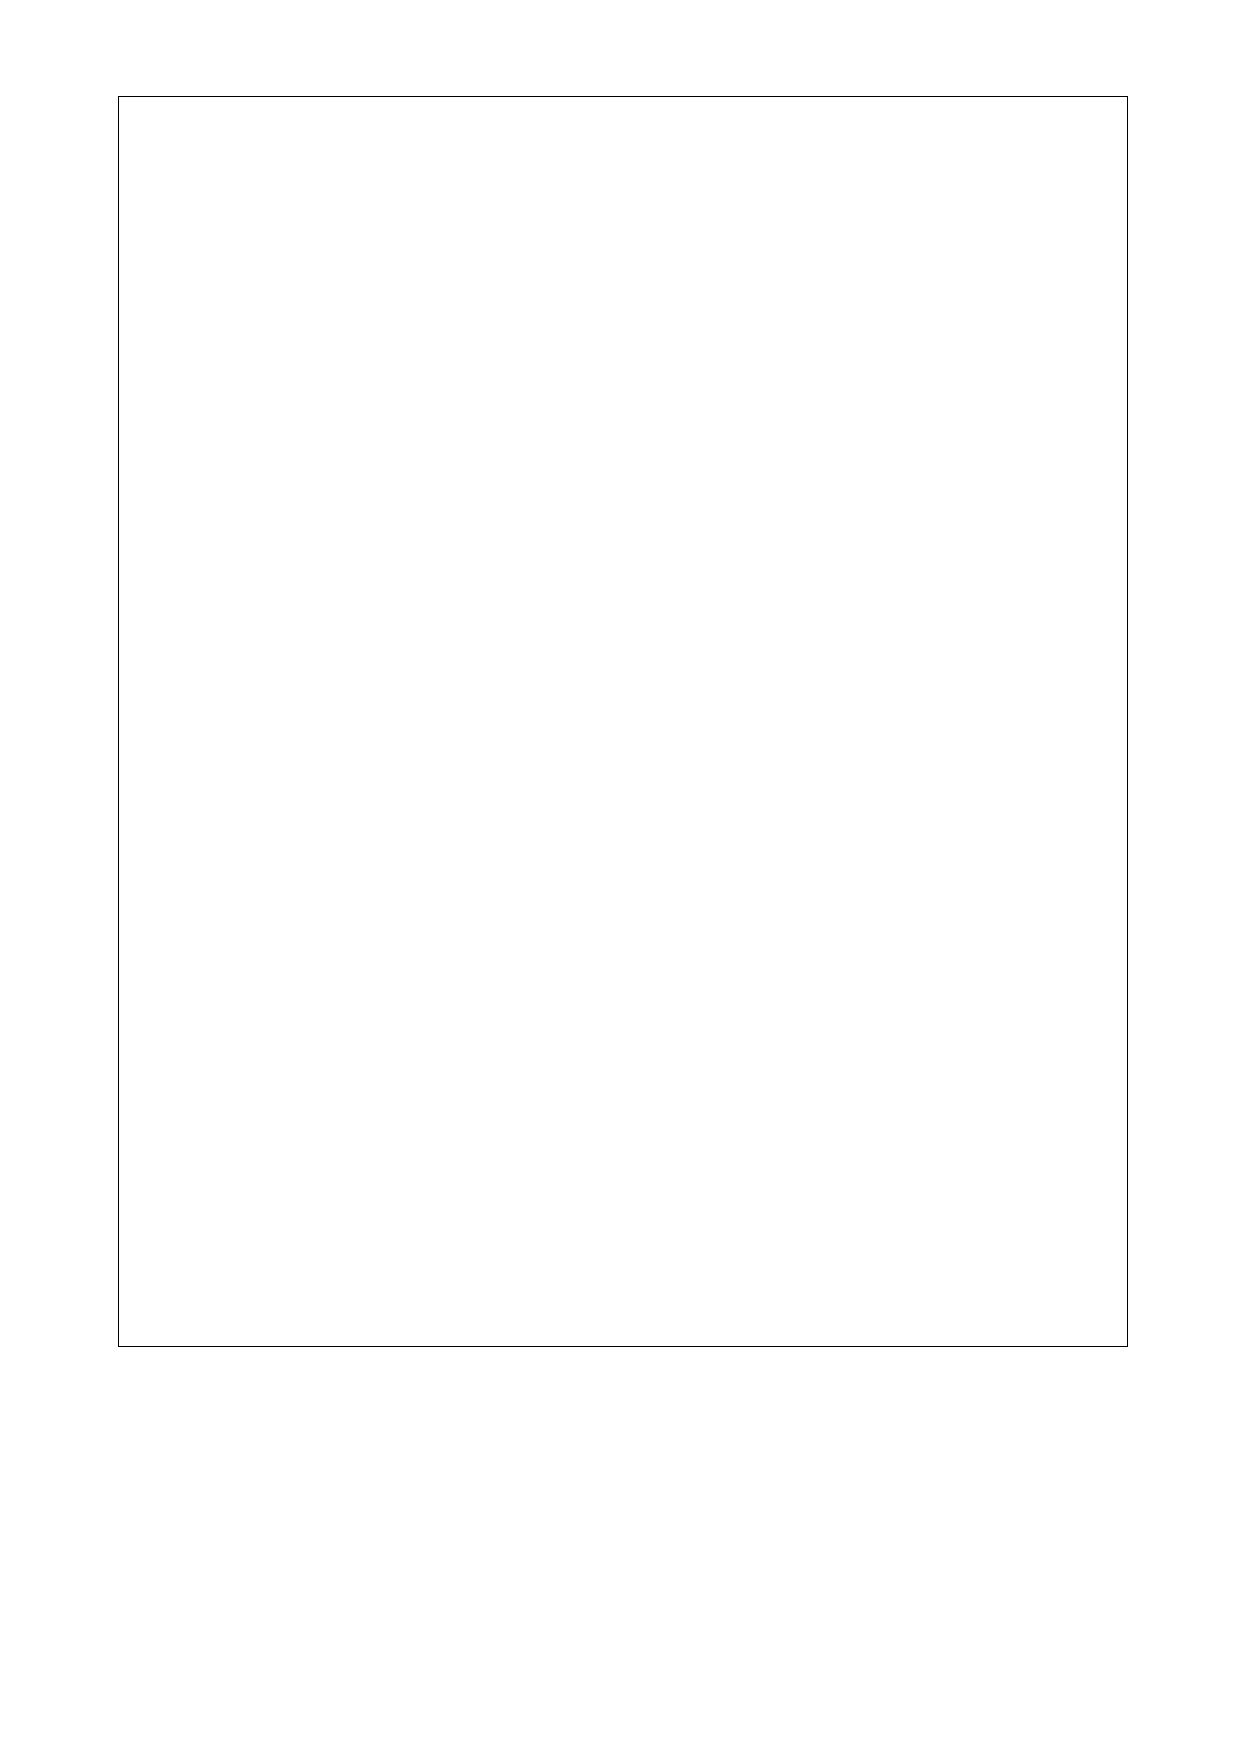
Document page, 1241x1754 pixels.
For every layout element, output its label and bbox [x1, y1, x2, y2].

table_cell [119, 97, 1127, 1346]
